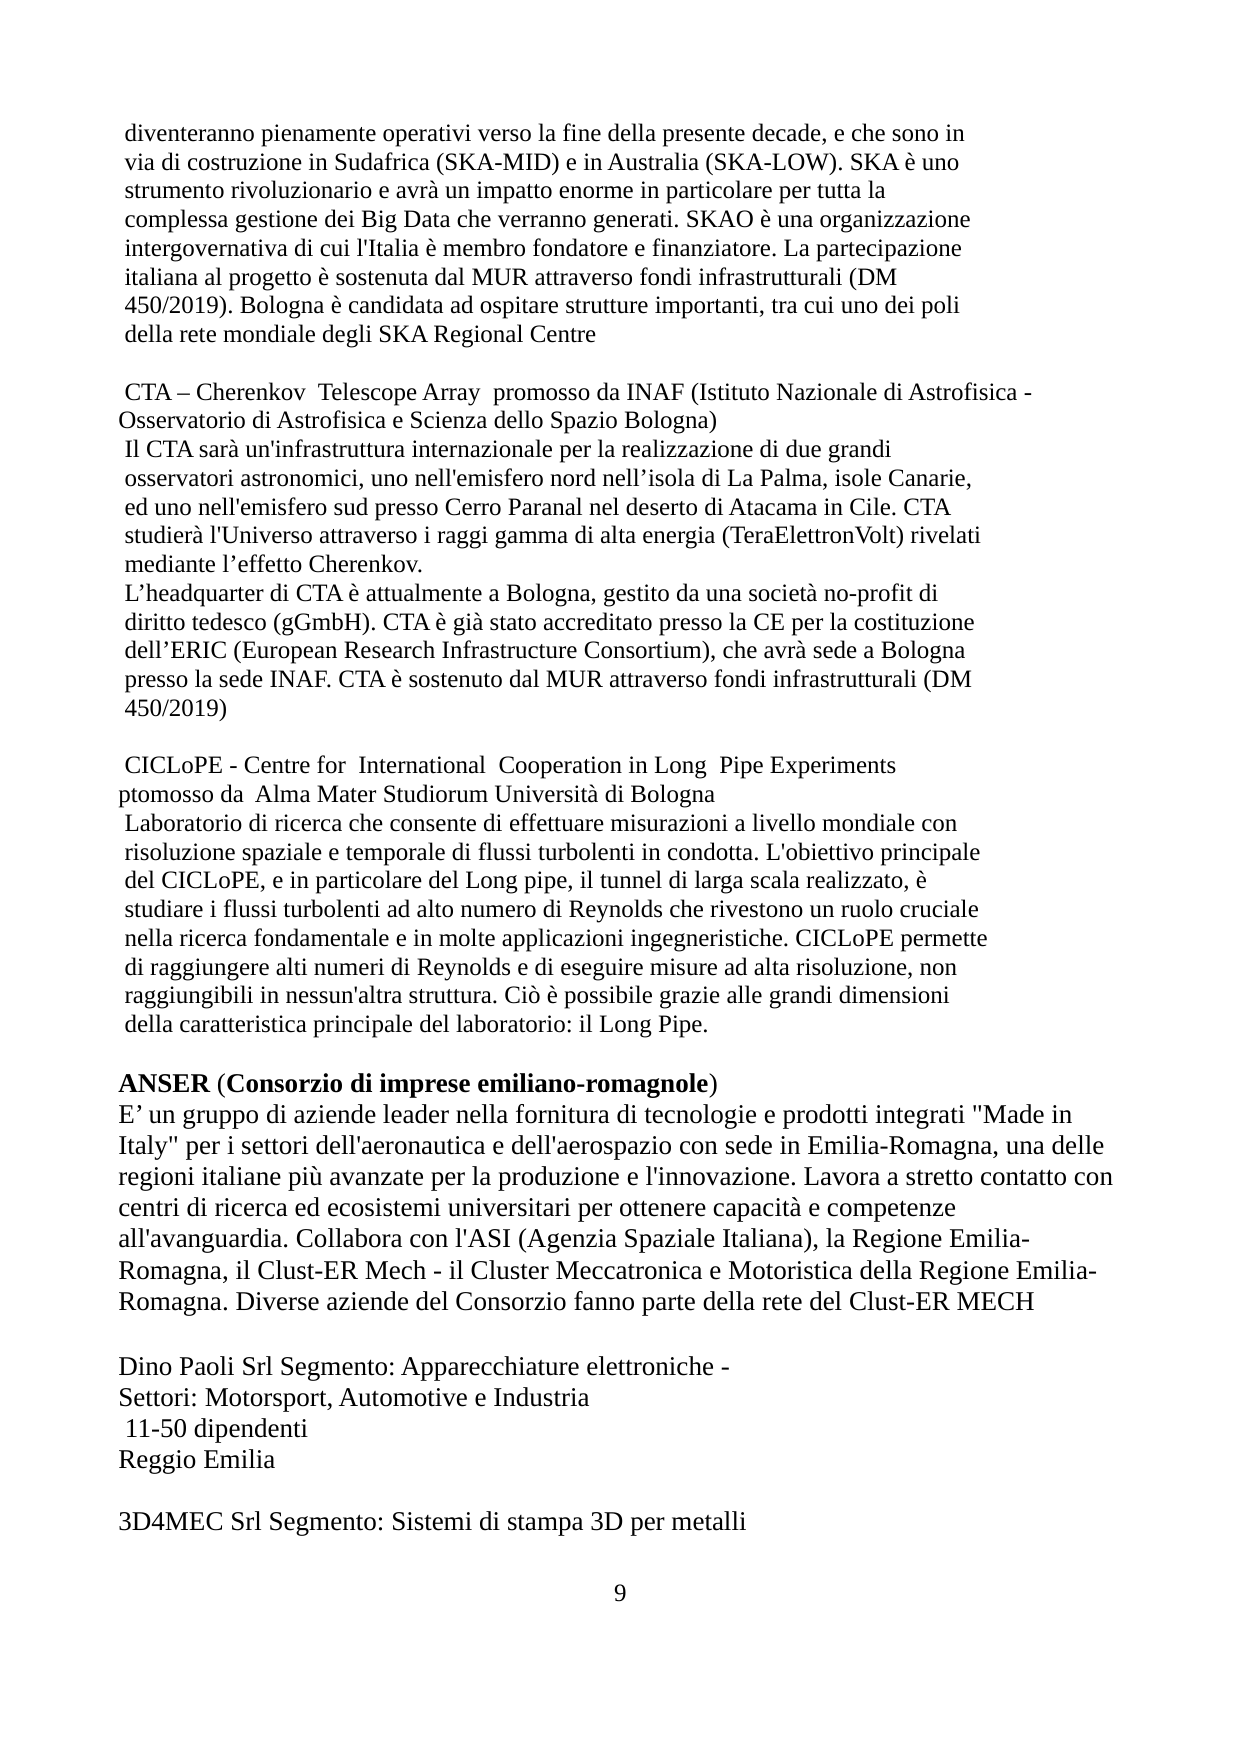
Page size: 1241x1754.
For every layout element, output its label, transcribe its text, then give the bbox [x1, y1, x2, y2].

text osservatori astronomici, uno nell'emisfero nord nell’isola di La Palma, isole Canarie, [118, 463, 1122, 492]
text studiare i flussi turbolenti ad alto numero di Reynolds che rivestono un ruolo cruciale [118, 894, 1122, 923]
text ANSER (Consorzio di imprese emiliano-romagnole) [118, 1067, 1122, 1098]
text diventeranno pienamente operativi verso la fine della presente decade, e che sono in [118, 118, 1122, 147]
text del CICLoPE, e in particolare del Long pipe, il tunnel di larga scala realizzato, è [118, 866, 1122, 894]
text presso la sede INAF. CTA è sostenuto dal MUR attraverso fondi infrastrutturali (DM [118, 664, 1122, 693]
text Dino Paoli Srl Segmento: Apparecchiature elettroniche - [118, 1349, 1122, 1381]
text intergovernativa di cui l'Italia è membro fondatore e finanziatore. La partecipazione [118, 233, 1122, 262]
text diritto tedesco (gGmbH). CTA è già stato accreditato presso la CE per la costituzione [118, 607, 1122, 636]
text mediante l’effetto Cherenkov. [118, 549, 1122, 578]
text della rete mondiale degli SKA Regional Centre [118, 319, 1122, 348]
text 450/2019) [118, 693, 1122, 722]
text nella ricerca fondamentale e in molte applicazioni ingegneristiche. CICLoPE permette [118, 923, 1122, 952]
text raggiungibili in nessun'altra struttura. Ciò è possibile grazie alle grandi dimensioni [118, 981, 1122, 1009]
text Il CTA sarà un'infrastruttura internazionale per la realizzazione di due grandi [118, 434, 1122, 463]
text ed uno nell'emisfero sud presso Cerro Paranal nel deserto di Atacama in Cile. CTA [118, 492, 1122, 521]
text strumento rivoluzionario e avrà un impatto enorme in particolare per tutta la [118, 176, 1122, 204]
text italiana al progetto è sostenuta dal MUR attraverso fondi infrastrutturali (DM [118, 262, 1122, 291]
text complessa gestione dei Big Data che verranno generati. SKAO è una organizzazione [118, 204, 1122, 233]
text CTA – Cherenkov Telescope Array promosso da INAF (Istituto Nazionale di Astrofisica - Osservatorio di Astrofisica e Scienza dello Spazio Bologna) [118, 377, 1122, 434]
text via di costruzione in Sudafrica (SKA-MID) e in Australia (SKA-LOW). SKA è uno [118, 147, 1122, 176]
text risoluzione spaziale e temporale di flussi turbolenti in condotta. L'obiettivo principale [118, 837, 1122, 866]
text 450/2019). Bologna è candidata ad ospitare strutture importanti, tra cui uno dei poli [118, 291, 1122, 319]
text 3D4MEC Srl Segmento: Sistemi di stampa 3D per metalli [118, 1505, 1122, 1536]
text Laboratorio di ricerca che consente di effettuare misurazioni a livello mondiale con [118, 808, 1122, 837]
text 11-50 dipendenti [118, 1412, 1122, 1443]
text ptomosso da Alma Mater Studiorum Università di Bologna [118, 779, 1122, 808]
text Settori: Motorsport, Automotive e Industria [118, 1381, 1122, 1412]
text L’headquarter di CTA è attualmente a Bologna, gestito da una società no-profit di [118, 578, 1122, 607]
text dell’ERIC (European Research Infrastructure Consortium), che avrà sede a Bologna [118, 636, 1122, 664]
text studierà l'Universo attraverso i raggi gamma di alta energia (TeraElettronVolt) rivelati [118, 521, 1122, 549]
text Reggio Emilia [118, 1443, 1122, 1474]
text E’ un gruppo di aziende leader nella fornitura di tecnologie e prodotti integrati "Made in Italy" per i settori dell'aeronautica e dell'aerospazio con sede in Emilia-Romagna, una delle regioni italiane più avanzate per la produzione e l'innovazione. Lavora a stretto contatto con centri di ricerca ed ecosistemi universitari per ottenere capacità e competenze all'avanguardia. Collabora con l'ASI (Agenzia Spaziale Italiana), la Regione Emilia-Romagna, il Clust-ER Mech - il Cluster Meccatronica e Motoristica della Regione Emilia-Romagna. Diverse aziende del Consorzio fanno parte della rete del Clust-ER MECH [118, 1098, 1122, 1316]
text della caratteristica principale del laboratorio: il Long Pipe. [118, 1009, 1122, 1038]
text di raggiungere alti numeri di Reynolds e di eseguire misure ad alta risoluzione, non [118, 952, 1122, 981]
text CICLoPE - Centre for International Cooperation in Long Pipe Experiments [118, 751, 1122, 779]
